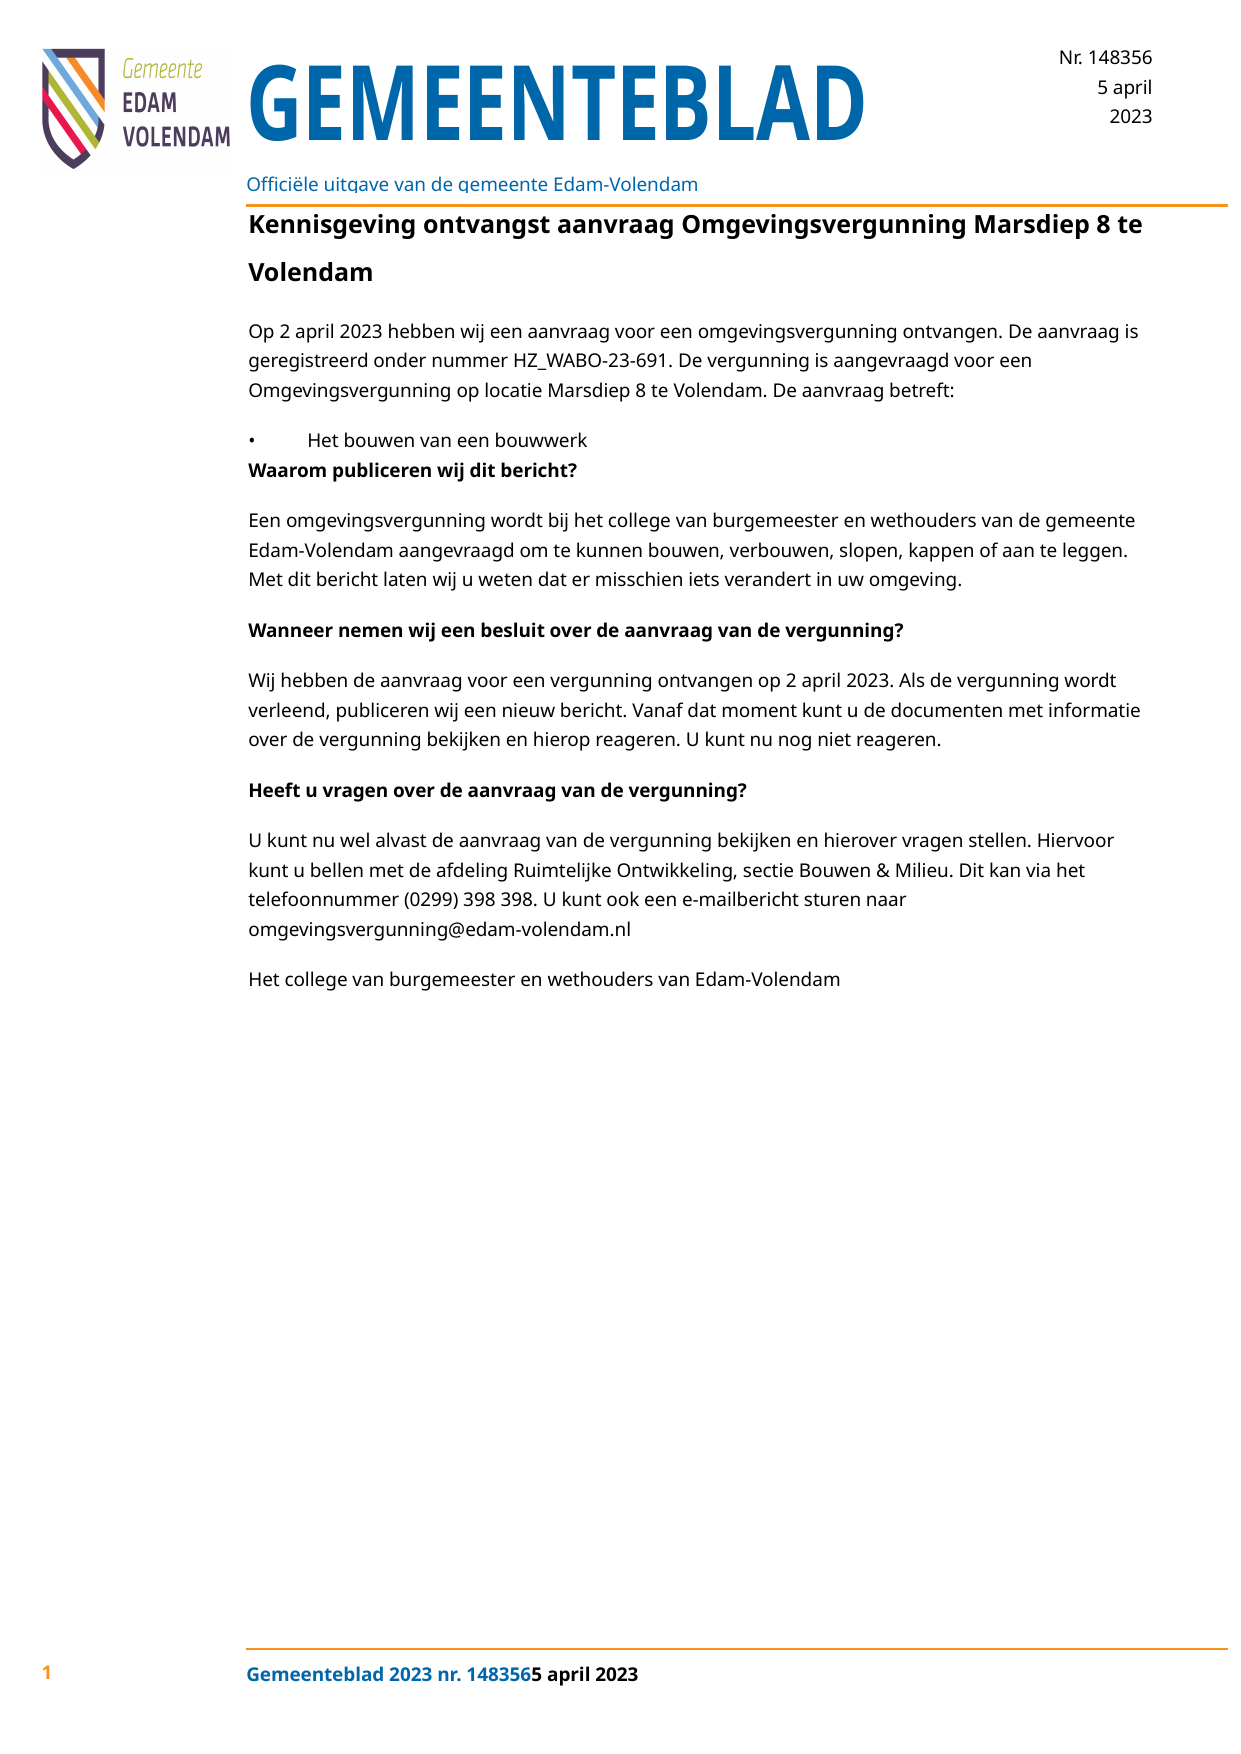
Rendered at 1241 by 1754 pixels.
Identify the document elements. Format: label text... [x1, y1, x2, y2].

text Wij hebben de aanvraag voor een vergunning ontvangen op 2 april 2023. Als de vergunning wordt verleend, publiceren wij een nieuw bericht. Vanaf dat moment kunt u de documenten met informatie over de vergunning bekijken en hierop reageren. U kunt nu nog niet reageren. [248, 667, 1152, 752]
text U kunt nu wel alvast de aanvraag van de vergunning bekijken en hierover vragen stellen. Hiervoor kunt u bellen met de afdeling Ruimtelijke Ontwikkeling, sectie Bouwen & Milieu. Dit kan via het telefoonnummer (0299) 398 398. U kunt ook een e-mailbericht sturen naar omgevingsvergunning@edam-volendam.nl [248, 827, 1152, 942]
text Op 2 april 2023 hebben wij een aanvraag voor een omgevingsvergunning ontvangen. De aanvraag is geregistreerd onder nummer HZ_WABO-23-691. De vergunning is aangevraagd voor een Omgevingsvergunning op locatie Marsdiep 8 te Volendam. De aanvraag betreft: [248, 318, 1152, 403]
picture [41, 47, 231, 172]
text Een omgevingsvergunning wordt bij het college van burgemeester en wethouders van de gemeente Edam-Volendam aangevraagd om te kunnen bouwen, verbouwen, slopen, kappen of aan te leggen. Met dit bericht laten wij u weten dat er misschien iets verandert in uw omgeving. [248, 507, 1152, 592]
text Heeft u vragen over de aanvraag van de vergunning? [248, 777, 1152, 803]
text Wanneer nemen wij een besluit over de aanvraag van de vergunning? [248, 617, 1152, 643]
text Waarom publiceren wij dit bericht? [248, 457, 1152, 483]
text Kennisgeving ontvangst aanvraag Omgevingsvergunning Marsdiep 8 te Volendam [248, 207, 1152, 288]
list Het bouwen van een bouwwerk [248, 427, 1152, 453]
text Het college van burgemeester en wethouders van Edam-Volendam [248, 967, 1152, 992]
